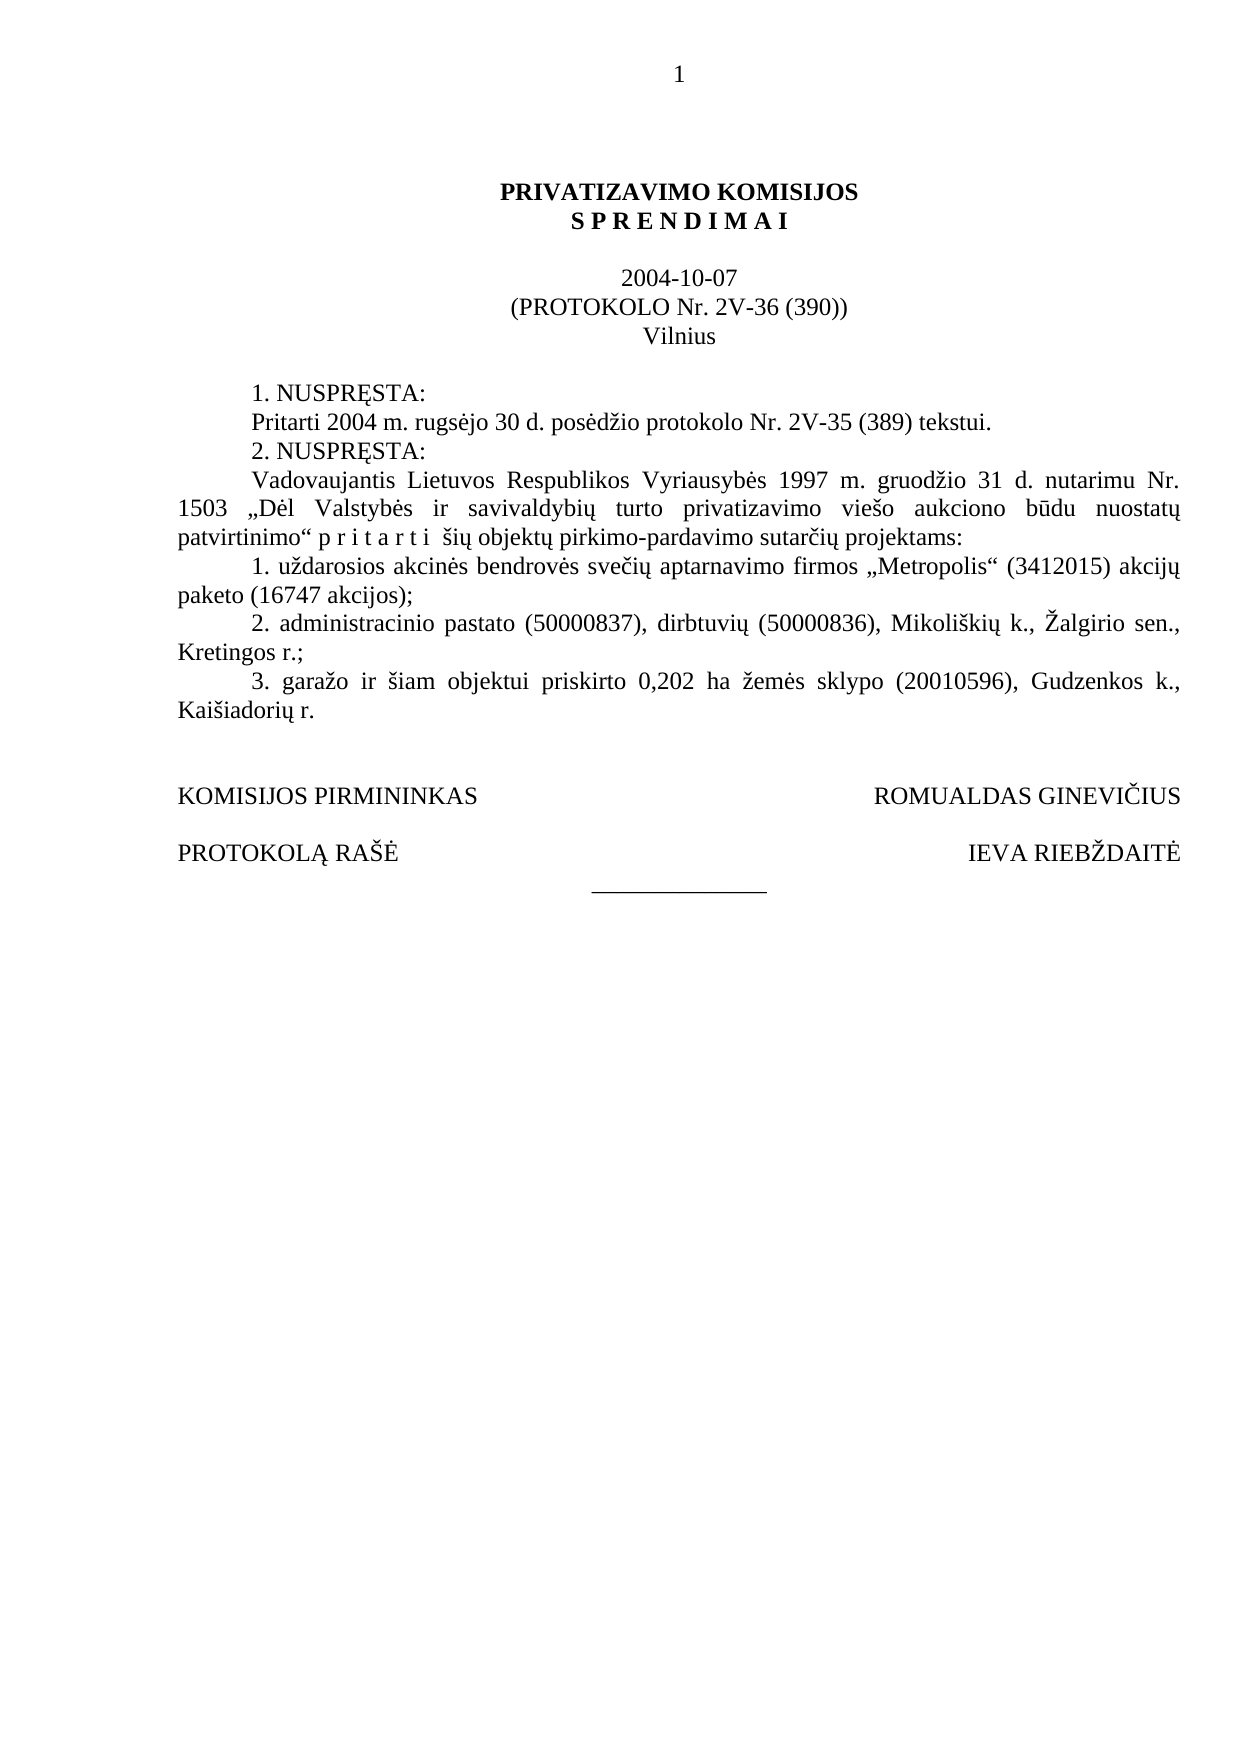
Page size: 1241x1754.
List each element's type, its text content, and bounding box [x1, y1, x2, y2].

text 1. uždarosios akcinės bendrovės svečių aptarnavimo firmos „Metropolis“ (3412015) akcijų paketo (16747 akcijos); [177, 551, 1181, 608]
text KOMISIJOS PIRMININKAS ROMUALDAS GINEVIČIUS [177, 781, 1181, 810]
text 2. NUSPRĘSTA: [177, 436, 1181, 465]
text 1. NUSPRĘSTA: [177, 378, 1181, 407]
text SPRENDIMAI [177, 206, 1181, 235]
text Pritarti 2004 m. rugsėjo 30 d. posėdžio protokolo Nr. 2V-35 (389) tekstui. [177, 407, 1181, 436]
text Vadovaujantis Lietuvos Respublikos Vyriausybės 1997 m. gruodžio 31 d. nutarimu Nr. 1503 „Dėl Valstybės ir savivaldybių turto privatizavimo viešo aukciono būdu nuostatų patvirtinimo“ pritarti šių objektų pirkimo-pardavimo sutarčių projektams: [177, 465, 1181, 551]
text 3. garažo ir šiam objektui priskirto 0,202 ha žemės sklypo (20010596), Gudzenkos k., Kaišiadorių r. [177, 666, 1181, 723]
text ______________ [177, 867, 1181, 896]
text 2004-10-07 [177, 263, 1181, 292]
text Vilnius [177, 321, 1181, 350]
text PROTOKOLĄ RAŠĖ IEVA RIEBŽDAITĖ [177, 838, 1181, 867]
text PRIVATIZAVIMO KOMISIJOS [177, 177, 1181, 206]
text (PROTOKOLO Nr. 2V-36 (390)) [177, 292, 1181, 321]
text 2. administracinio pastato (50000837), dirbtuvių (50000836), Mikoliškių k., Žalgirio sen., Kretingos r.; [177, 608, 1181, 666]
